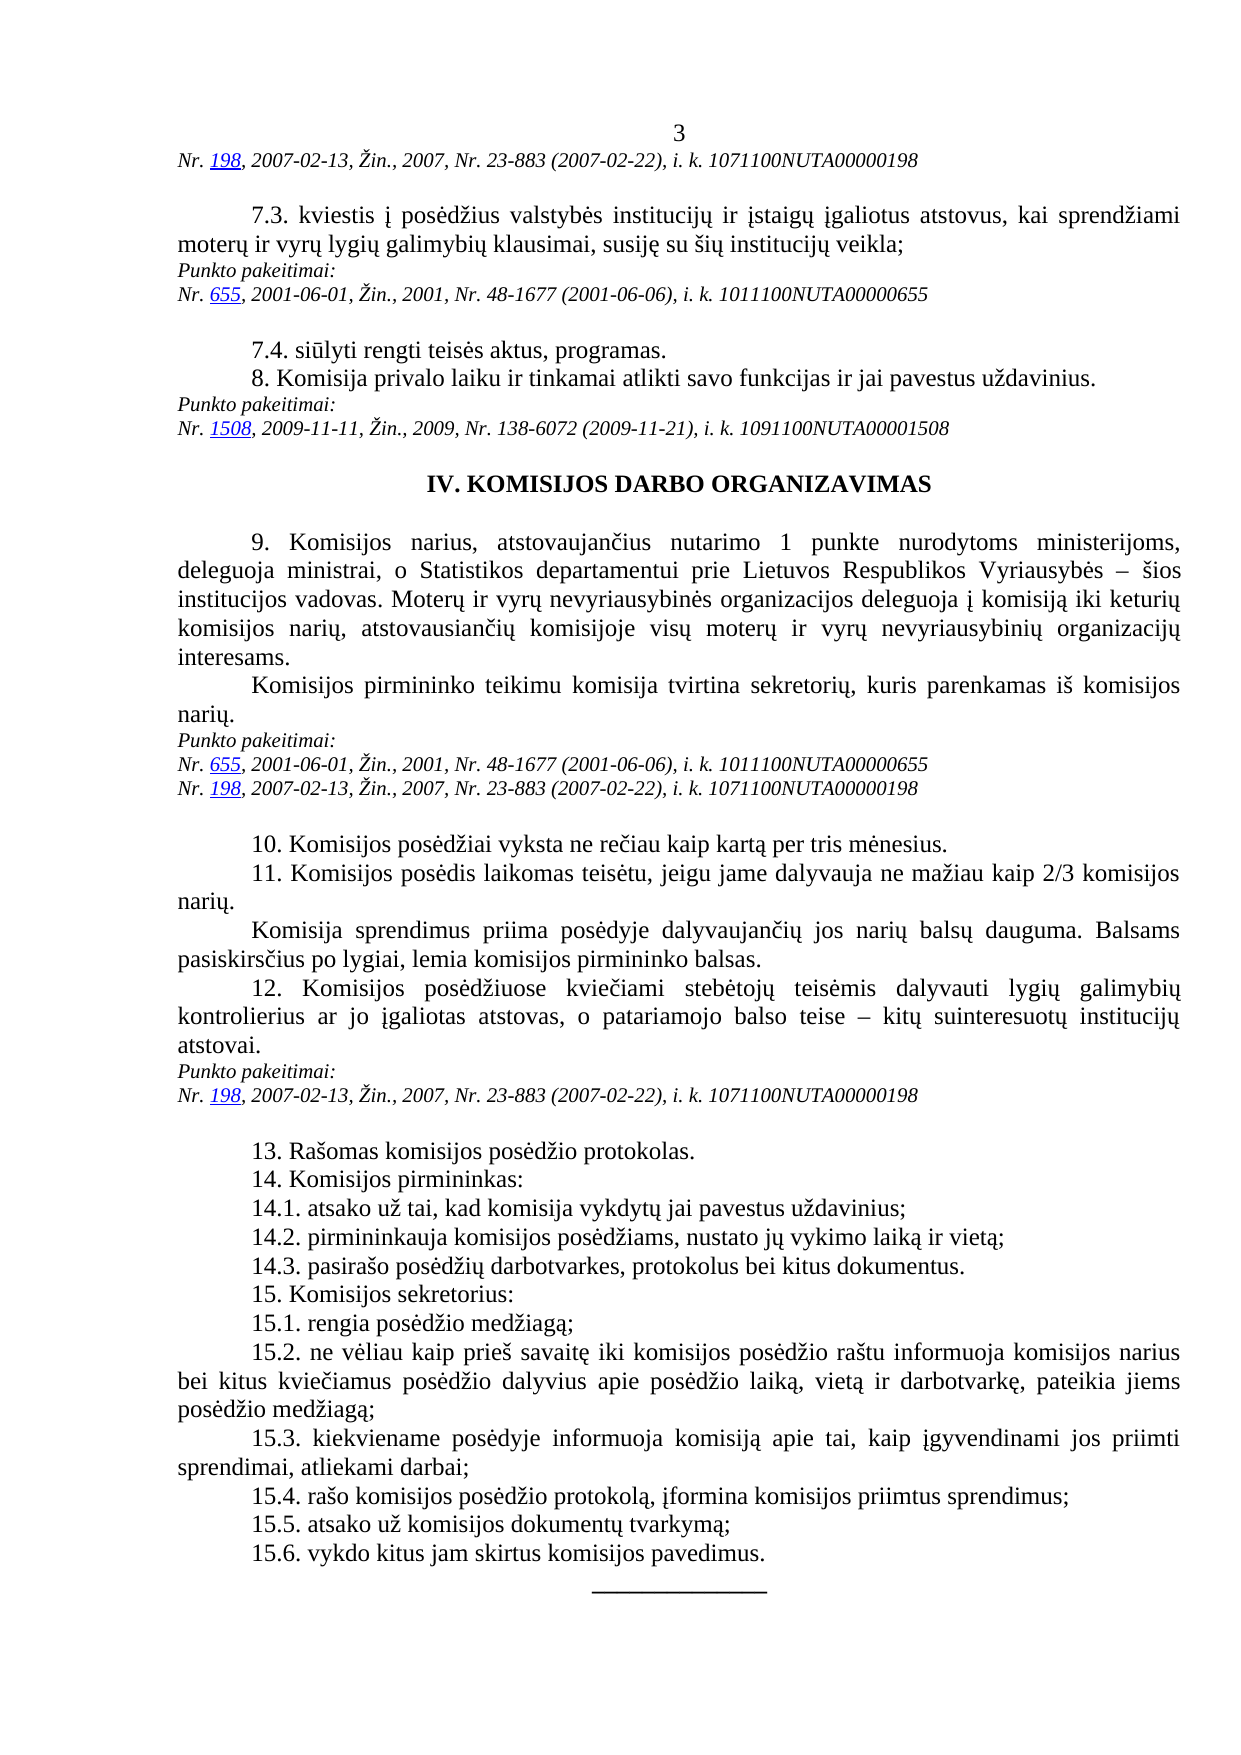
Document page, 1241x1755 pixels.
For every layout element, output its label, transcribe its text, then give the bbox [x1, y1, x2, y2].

text 15.1. rengia posėdžio medžiagą; [177, 1308, 1181, 1337]
text 15.5. atsako už komisijos dokumentų tvarkymą; [177, 1509, 1181, 1538]
text Punkto pakeitimai: [177, 1059, 1181, 1083]
text 12. Komisijos posėdžiuose kviečiami stebėtojų teisėmis dalyvauti lygių galimybių kontrolierius ar jo įgaliotas atstovas, o patariamojo balso teise – kitų suinteresuotų institucijų atstovai. [177, 973, 1181, 1059]
text ______________ [177, 1567, 1181, 1596]
text 15.2. ne vėliau kaip prieš savaitę iki komisijos posėdžio raštu informuoja komisijos narius bei kitus kviečiamus posėdžio dalyvius apie posėdžio laiką, vietą ir darbotvarkę, pateikia jiems posėdžio medžiagą; [177, 1337, 1181, 1423]
text 15.6. vykdo kitus jam skirtus komisijos pavedimus. [177, 1538, 1181, 1567]
text Nr. 655, 2001-06-01, Žin., 2001, Nr. 48-1677 (2001-06-06), i. k. 1011100NUTA00000655 [177, 752, 1181, 776]
text 7.4. siūlyti rengti teisės aktus, programas. [177, 335, 1181, 363]
text 15.3. kiekviename posėdyje informuoja komisiją apie tai, kaip įgyvendinami jos priimti sprendimai, atliekami darbai; [177, 1423, 1181, 1481]
text 15. Komisijos sekretorius: [177, 1279, 1181, 1308]
text Punkto pakeitimai: [177, 728, 1181, 752]
text 10. Komisijos posėdžiai vyksta ne rečiau kaip kartą per tris mėnesius. [177, 829, 1181, 858]
text 15.4. rašo komisijos posėdžio protokolą, įformina komisijos priimtus sprendimus; [177, 1481, 1181, 1509]
text Nr. 1508, 2009-11-11, Žin., 2009, Nr. 138-6072 (2009-11-21), i. k. 1091100NUTA00001508 [177, 416, 1181, 440]
text Punkto pakeitimai: [177, 392, 1181, 416]
text 14. Komisijos pirmininkas: [177, 1164, 1181, 1193]
text 11. Komisijos posėdis laikomas teisėtu, jeigu jame dalyvauja ne mažiau kaip 2/3 komisijos narių. [177, 858, 1181, 915]
text 14.2. pirmininkauja komisijos posėdžiams, nustato jų vykimo laiką ir vietą; [177, 1222, 1181, 1251]
text Nr. 198, 2007-02-13, Žin., 2007, Nr. 23-883 (2007-02-22), i. k. 1071100NUTA00000198 [177, 1083, 1181, 1107]
text 14.1. atsako už tai, kad komisija vykdytų jai pavestus uždavinius; [177, 1193, 1181, 1222]
text Nr. 655, 2001-06-01, Žin., 2001, Nr. 48-1677 (2001-06-06), i. k. 1011100NUTA00000655 [177, 282, 1181, 306]
text Komisija sprendimus priima posėdyje dalyvaujančių jos narių balsų dauguma. Balsams pasiskirsčius po lygiai, lemia komisijos pirmininko balsas. [177, 915, 1181, 973]
text Nr. 198, 2007-02-13, Žin., 2007, Nr. 23-883 (2007-02-22), i. k. 1071100NUTA00000198 [177, 776, 1181, 800]
text 7.3. kviestis į posėdžius valstybės institucijų ir įstaigų įgaliotus atstovus, kai sprendžiami moterų ir vyrų lygių galimybių klausimai, susiję su šių institucijų veikla; [177, 200, 1181, 258]
text IV. KOMISIJOS DARBO ORGANIZAVIMAS [177, 469, 1181, 498]
text Punkto pakeitimai: [177, 258, 1181, 282]
text 8. Komisija privalo laiku ir tinkamai atlikti savo funkcijas ir jai pavestus uždavinius. [177, 363, 1181, 392]
text 9. Komisijos narius, atstovaujančius nutarimo 1 punkte nurodytoms ministerijoms, deleguoja ministrai, o Statistikos departamentui prie Lietuvos Respublikos Vyriausybės – šios institucijos vadovas. Moterų ir vyrų nevyriausybinės organizacijos deleguoja į komisiją iki keturių komisijos narių, atstovausiančių komisijoje visų moterų ir vyrų nevyriausybinių organizacijų interesams. [177, 527, 1181, 670]
text 14.3. pasirašo posėdžių darbotvarkes, protokolus bei kitus dokumentus. [177, 1251, 1181, 1279]
text Nr. 198, 2007-02-13, Žin., 2007, Nr. 23-883 (2007-02-22), i. k. 1071100NUTA00000198 [177, 148, 1181, 172]
text Komisijos pirmininko teikimu komisija tvirtina sekretorių, kuris parenkamas iš komisijos narių. [177, 670, 1181, 728]
text 13. Rašomas komisijos posėdžio protokolas. [177, 1136, 1181, 1164]
